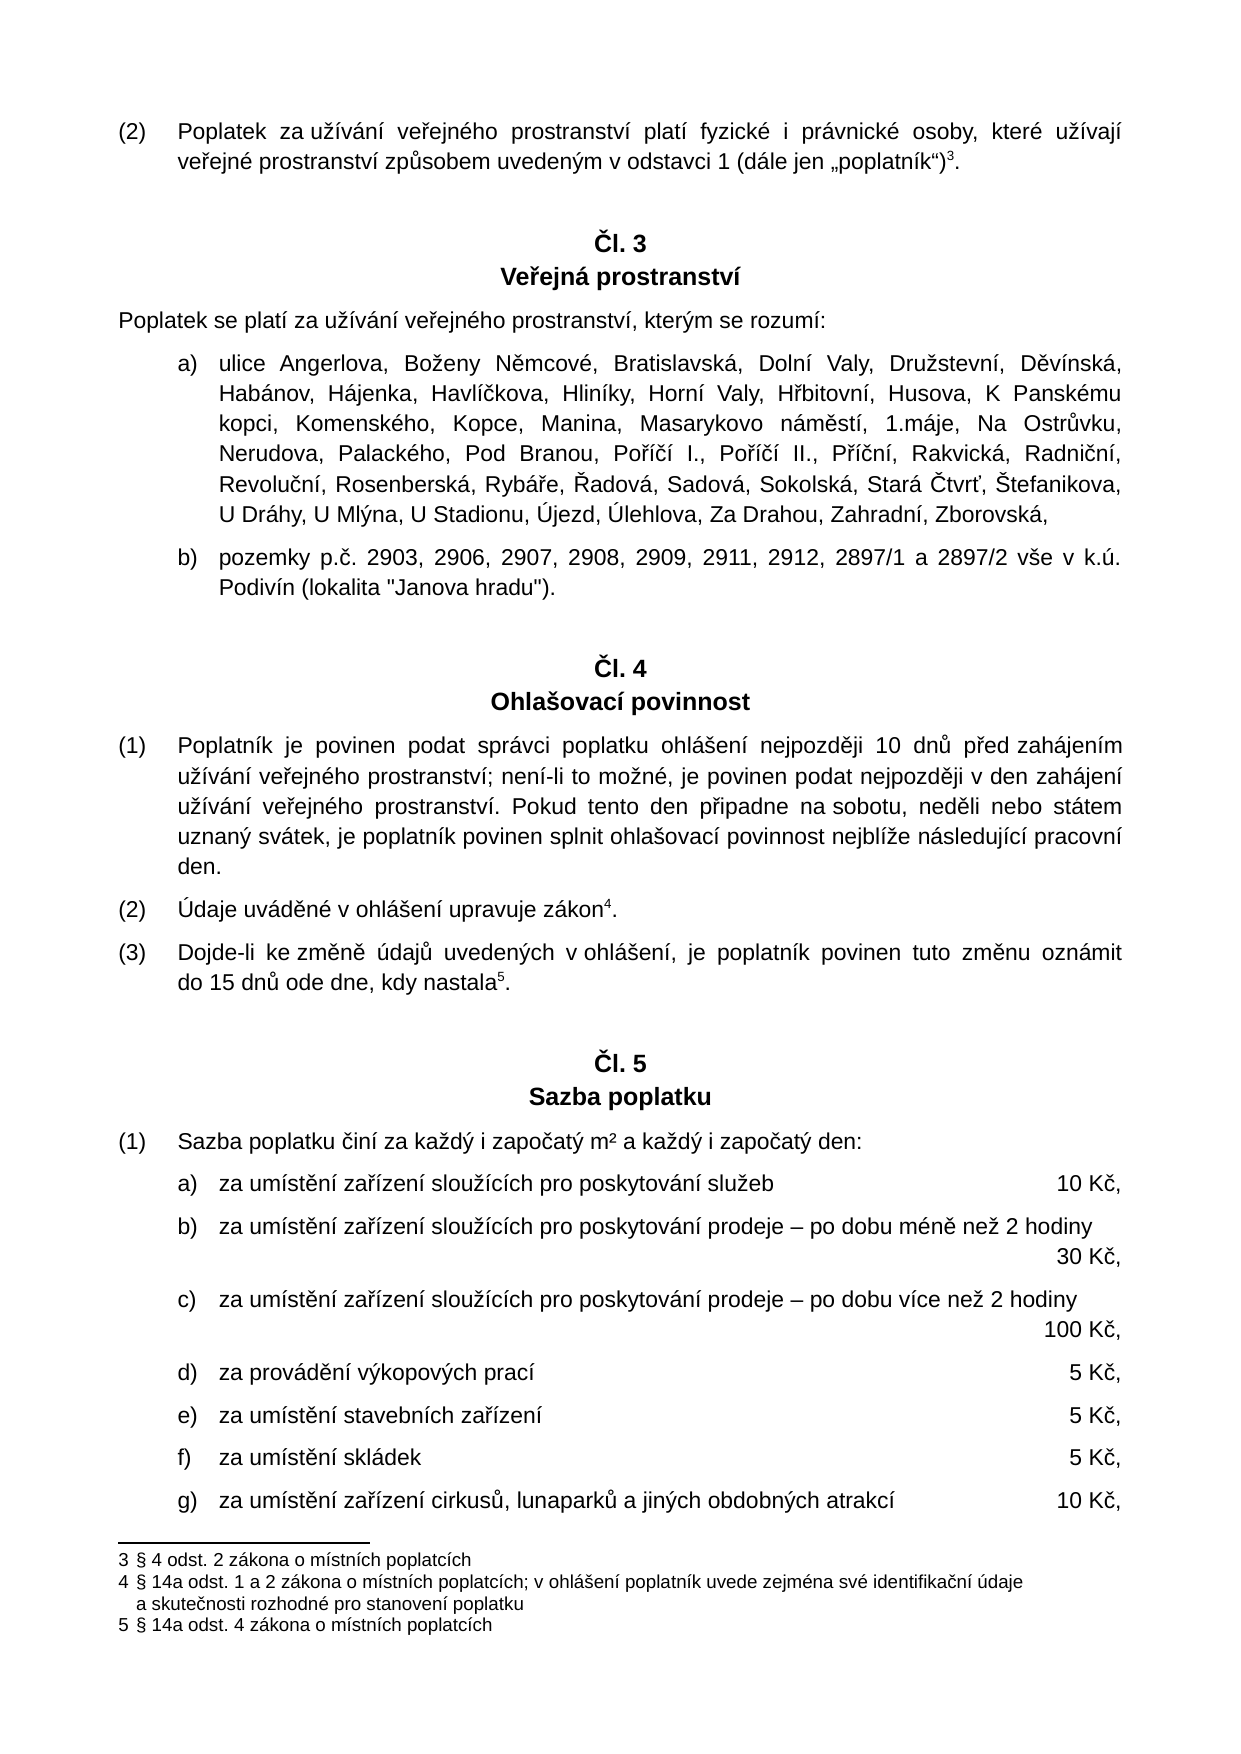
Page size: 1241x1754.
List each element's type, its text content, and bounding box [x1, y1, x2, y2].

list za umístění zařízení cirkusů, lunaparků a jiných obdobných atrakcí 10 Kč, [177, 1487, 1122, 1513]
list Údaje uváděné v ohlášení upravuje zákon. [118, 896, 1122, 922]
list § 14a odst. 4 zákona o místních poplatcích [118, 1614, 1122, 1635]
list § 4 odst. 2 zákona o místních poplatcích [118, 1549, 1122, 1571]
text Poplatek se platí za užívání veřejného prostranství, kterým se rozumí: [118, 307, 1122, 333]
list Poplatek za užívání veřejného prostranství platí fyzické i právnické osoby, které užívají veřejné prostranství způsobem uvedeným v odstavci 1 (dále jen „poplatník“). [118, 118, 1122, 175]
list § 14a odst. 1 a 2 zákona o místních poplatcích; v ohlášení poplatník uvede zejména své identifikační údaje a skutečnosti rozhodné pro stanovení poplatku [118, 1571, 1122, 1614]
subtitle Čl. 4 Ohlašovací povinnost [118, 654, 1122, 716]
list pozemky p.č. 2903, 2906, 2907, 2908, 2909, 2911, 2912, 2897/1 a 2897/2 vše v k.ú. Podivín (lokalita "Janova hradu"). [177, 543, 1122, 600]
list za umístění zařízení sloužících pro poskytování služeb 10 Kč, [177, 1170, 1122, 1197]
subtitle Čl. 3 Veřejná prostranství [118, 228, 1122, 290]
list ulice Angerlova, Boženy Němcové, Bratislavská, Dolní Valy, Družstevní, Děvínská, Habánov, Hájenka, Havlíčkova, Hliníky, Horní Valy, Hřbitovní, Husova, K Panskému kopci, Komenského, Kopce, Manina, Masarykovo náměstí, 1.máje, Na Ostrůvku, Nerudova, Palackého, Pod Branou, Poříčí I., Poříčí II., Příční, Rakvická, Radniční, Revoluční, Rosenberská, Rybáře, Řadová, Sadová, Sokolská, Stará Čtvrť, Štefanikova, U Dráhy, U Mlýna, U Stadionu, Újezd, Úlehlova, Za Drahou, Zahradní, Zborovská, [177, 350, 1122, 527]
list Poplatník je povinen podat správci poplatku ohlášení nejpozději 10 dnů před zahájením užívání veřejného prostranství; není-li to možné, je povinen podat nejpozději v den zahájení užívání veřejného prostranství. Pokud tento den připadne na sobotu, neděli nebo státem uznaný svátek, je poplatník povinen splnit ohlašovací povinnost nejblíže následující pracovní den. [118, 732, 1122, 880]
subtitle Čl. 5 Sazba poplatku [118, 1049, 1122, 1111]
list Sazba poplatku činí za každý i započatý m² a každý i započatý den: [118, 1128, 1122, 1154]
list za umístění zařízení sloužících pro poskytování prodeje – po dobu méně než 2 hodiny 30 Kč, [177, 1213, 1122, 1270]
list za umístění stavebních zařízení 5 Kč, [177, 1402, 1122, 1428]
list za umístění skládek 5 Kč, [177, 1444, 1122, 1471]
list za provádění výkopových prací 5 Kč, [177, 1359, 1122, 1385]
list za umístění zařízení sloužících pro poskytování prodeje – po dobu více než 2 hodiny 100 Kč, [177, 1286, 1122, 1343]
list Dojde-li ke změně údajů uvedených v ohlášení, je poplatník povinen tuto změnu oznámit do 15 dnů ode dne, kdy nastala. [118, 939, 1122, 995]
